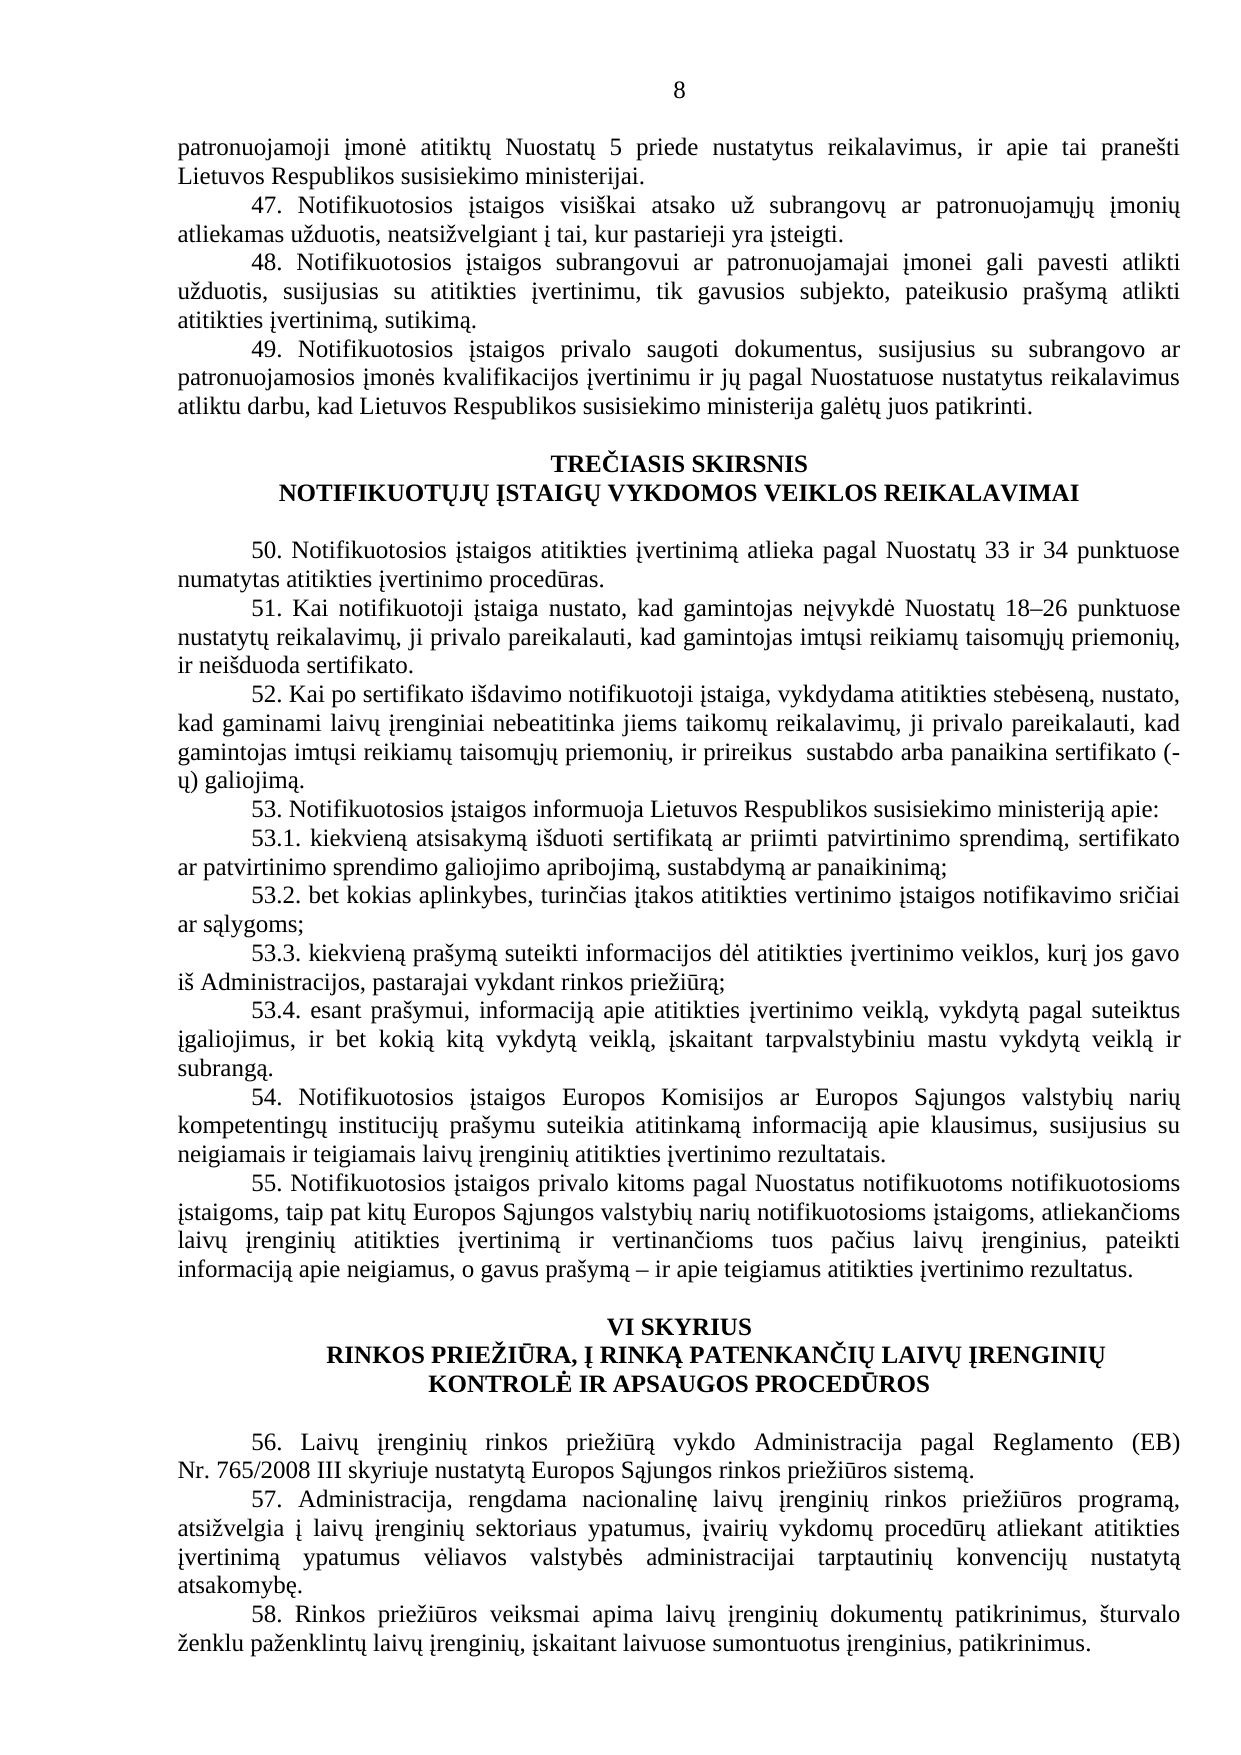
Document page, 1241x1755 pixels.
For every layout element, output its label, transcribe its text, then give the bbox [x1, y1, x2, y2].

text 48. Notifikuotosios įstaigos subrangovui ar patronuojamajai įmonei gali pavesti atlikti užduotis, susijusias su atitikties įvertinimu, tik gavusios subjekto, pateikusio prašymą atlikti atitikties įvertinimą, sutikimą. [177, 247, 1181, 334]
text 57. Administracija, rengdama nacionalinę laivų įrenginių rinkos priežiūros programą, atsižvelgia į laivų įrenginių sektoriaus ypatumus, įvairių vykdomų procedūrų atliekant atitikties įvertinimą ypatumus vėliavos valstybės administracijai tarptautinių konvencijų nustatytą atsakomybę. [177, 1484, 1181, 1599]
text 58. Rinkos priežiūros veiksmai apima laivų įrenginių dokumentų patikrinimus, šturvalo ženklu paženklintų laivų įrenginių, įskaitant laivuose sumontuotus įrenginius, patikrinimus. [177, 1599, 1181, 1657]
text 54. Notifikuotosios įstaigos Europos Komisijos ar Europos Sąjungos valstybių narių kompetentingų institucijų prašymu suteikia atitinkamą informaciją apie klausimus, susijusius su neigiamais ir teigiamais laivų įrenginių atitikties įvertinimo rezultatais. [177, 1082, 1181, 1168]
text 53.3. kiekvieną prašymą suteikti informacijos dėl atitikties įvertinimo veiklos, kurį jos gavo iš Administracijos, pastarajai vykdant rinkos priežiūrą; [177, 938, 1181, 995]
text 53.4. esant prašymui, informaciją apie atitikties įvertinimo veiklą, vykdytą pagal suteiktus įgaliojimus, ir bet kokią kitą vykdytą veiklą, įskaitant tarpvalstybiniu mastu vykdytą veiklą ir subrangą. [177, 995, 1181, 1082]
text 52. Kai po sertifikato išdavimo notifikuotoji įstaiga, vykdydama atitikties stebėseną, nustato, kad gaminami laivų įrenginiai nebeatitinka jiems taikomų reikalavimų, ji privalo pareikalauti, kad gamintojas imtųsi reikiamų taisomųjų priemonių, ir prireikus sustabdo arba panaikina sertifikato (-ų) galiojimą. [177, 679, 1181, 794]
text 53.1. kiekvieną atsisakymą išduoti sertifikatą ar priimti patvirtinimo sprendimą, sertifikato ar patvirtinimo sprendimo galiojimo apribojimą, sustabdymą ar panaikinimą; [177, 823, 1181, 880]
text 53. Notifikuotosios įstaigos informuoja Lietuvos Respublikos susisiekimo ministeriją apie: [177, 794, 1181, 823]
text 51. Kai notifikuotoji įstaiga nustato, kad gamintojas neįvykdė Nuostatų 18–26 punktuose nustatytų reikalavimų, ji privalo pareikalauti, kad gamintojas imtųsi reikiamų taisomųjų priemonių, ir neišduoda sertifikato. [177, 593, 1181, 679]
text 49. Notifikuotosios įstaigos privalo saugoti dokumentus, susijusius su subrangovo ar patronuojamosios įmonės kvalifikacijos įvertinimu ir jų pagal Nuostatuose nustatytus reikalavimus atliktu darbu, kad Lietuvos Respublikos susisiekimo ministerija galėtų juos patikrinti. [177, 334, 1181, 420]
text patronuojamoji įmonė atitiktų Nuostatų 5 priede nustatytus reikalavimus, ir apie tai pranešti Lietuvos Respublikos susisiekimo ministerijai. [177, 132, 1181, 190]
text 50. Notifikuotosios įstaigos atitikties įvertinimą atlieka pagal Nuostatų 33 ir 34 punktuose numatytas atitikties įvertinimo procedūras. [177, 535, 1181, 593]
text 47. Notifikuotosios įstaigos visiškai atsako už subrangovų ar patronuojamųjų įmonių atliekamas užduotis, neatsižvelgiant į tai, kur pastarieji yra įsteigti. [177, 190, 1181, 247]
text 55. Notifikuotosios įstaigos privalo kitoms pagal Nuostatus notifikuotoms notifikuotosioms įstaigoms, taip pat kitų Europos Sąjungos valstybių narių notifikuotosioms įstaigoms, atliekančioms laivų įrenginių atitikties įvertinimą ir vertinančioms tuos pačius laivų įrenginius, pateikti informaciją apie neigiamus, o gavus prašymą – ir apie teigiamus atitikties įvertinimo rezultatus. [177, 1168, 1181, 1283]
text VI SKYRIUS [177, 1312, 1181, 1340]
text NOTIFIKUOTŲJŲ ĮSTAIGŲ VYKDOMOS VEIKLOS REIKALAVIMAI [177, 478, 1181, 507]
text RINKOS PRIEŽIŪRA, Į RINKĄ PATENKANČIŲ LAIVŲ ĮRENGINIŲ KONTROLĖ IR APSAUGOS PROCEDŪROS [177, 1340, 1181, 1398]
text 56. Laivų įrenginių rinkos priežiūrą vykdo Administracija pagal Reglamento (EB) Nr. 765/2008 III skyriuje nustatytą Europos Sąjungos rinkos priežiūros sistemą. [177, 1427, 1181, 1484]
text TREČIASIS SKIRSNIS [177, 449, 1181, 478]
text 53.2. bet kokias aplinkybes, turinčias įtakos atitikties vertinimo įstaigos notifikavimo sričiai ar sąlygoms; [177, 880, 1181, 938]
